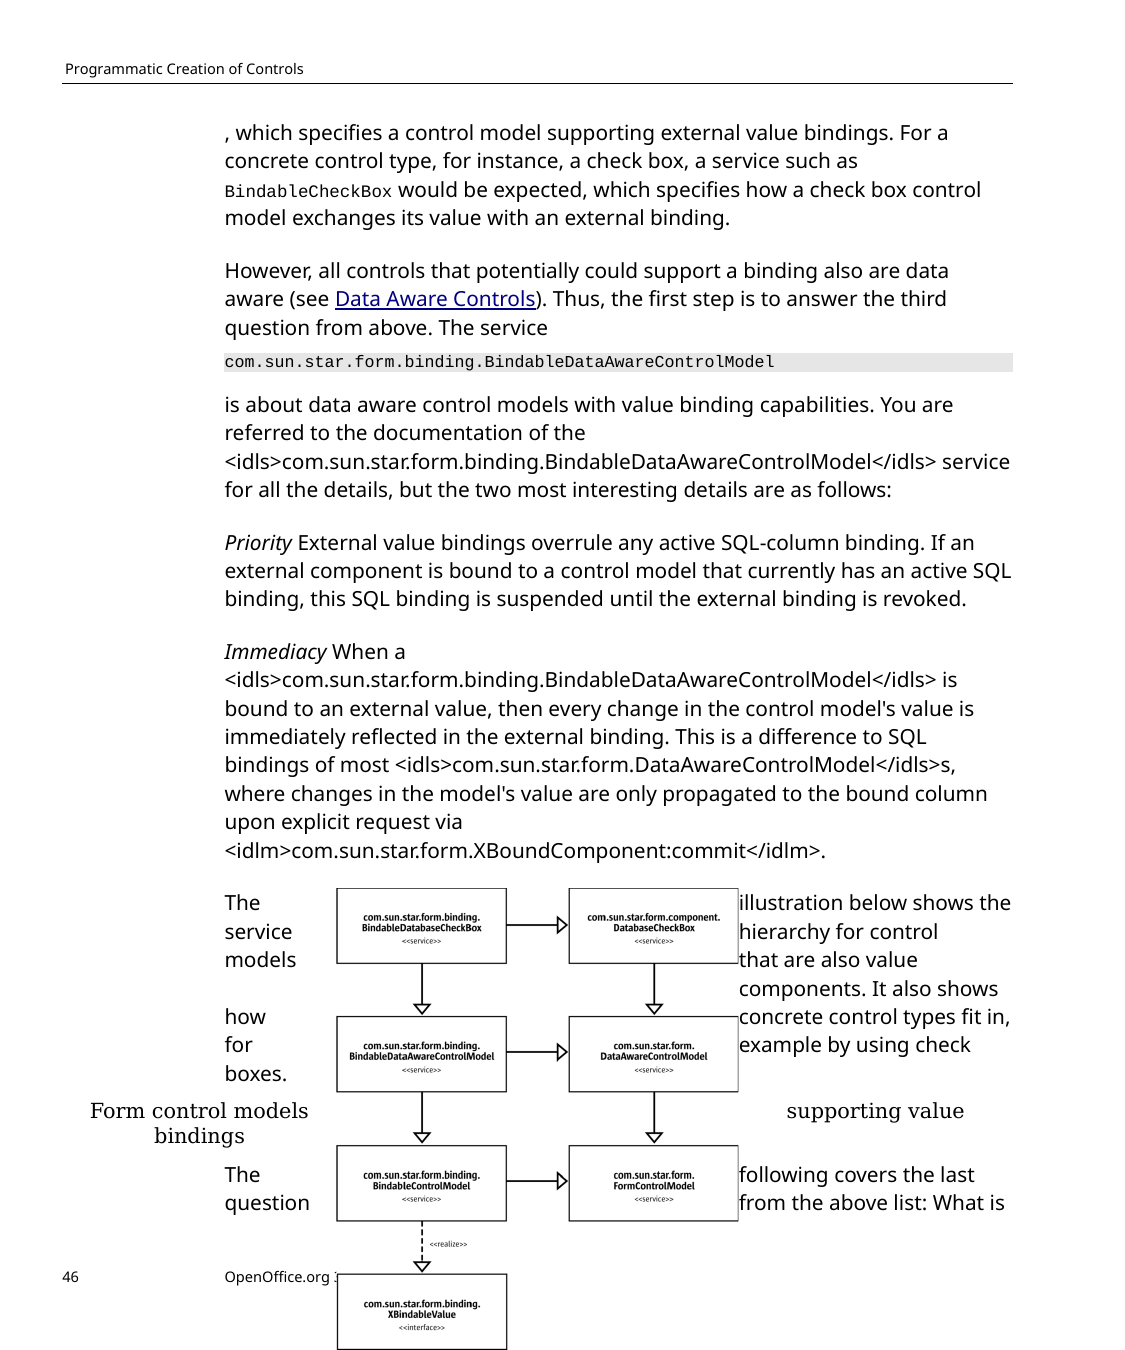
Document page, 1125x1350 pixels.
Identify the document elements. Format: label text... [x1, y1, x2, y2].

text Priority External value bindings overrule any active SQL-column binding. If an external component is bound to a control model that currently has an active SQL binding, this SQL binding is suspended until the external binding is revoked. [224, 528, 1013, 613]
text The illustration below shows the service hierarchy for control models that are also value components. It also shows how concrete control types fit in, for example by using check boxes. [739, 888, 1013, 1087]
text The following covers the last question from the above list: What is this good for? [739, 1160, 1013, 1217]
text Form control models supporting value bindings [739, 1099, 1013, 1148]
text The following covers the last question from the above list: What is this good for? [224, 1160, 336, 1217]
text com.sun.star.form.binding.BindableDataAwareControlModel [224, 353, 1013, 372]
text , which specifies a control model supporting external value bindings. For a concrete control type, for instance, a check box, a service such as BindableCheckBox would be expected, which specifies how a check box control model exchanges its value with an external binding. [224, 118, 1013, 232]
text is about data aware control models with value binding capabilities. You are referred to the documentation of the <idls>com.sun.star.form.binding.BindableDataAwareControlModel</idls> service for all the details, but the two most interesting details are as follows: [224, 390, 1013, 504]
text However, all controls that potentially could support a binding also are data aware (see Data Aware Controls). Thus, the first step is to answer the third question from above. The service [224, 256, 1013, 341]
text The illustration below shows the service hierarchy for control models that are also value components. It also shows how concrete control types fit in, for example by using check boxes. [224, 888, 336, 1087]
text Form control models supporting value bindings [62, 1099, 336, 1148]
text Immediacy When a <idls>com.sun.star.form.binding.BindableDataAwareControlModel</idls> is bound to an external value, then every change in the control model's value is immediately reflected in the external binding. This is a difference to SQL bindings of most <idls>com.sun.star.form.DataAwareControlModel</idls>s, where changes in the model's value are only propagated to the bound column upon explicit request via <idlm>com.sun.star.form.XBoundComponent:commit</idlm>. [224, 637, 1013, 864]
picture [336, 888, 739, 1350]
